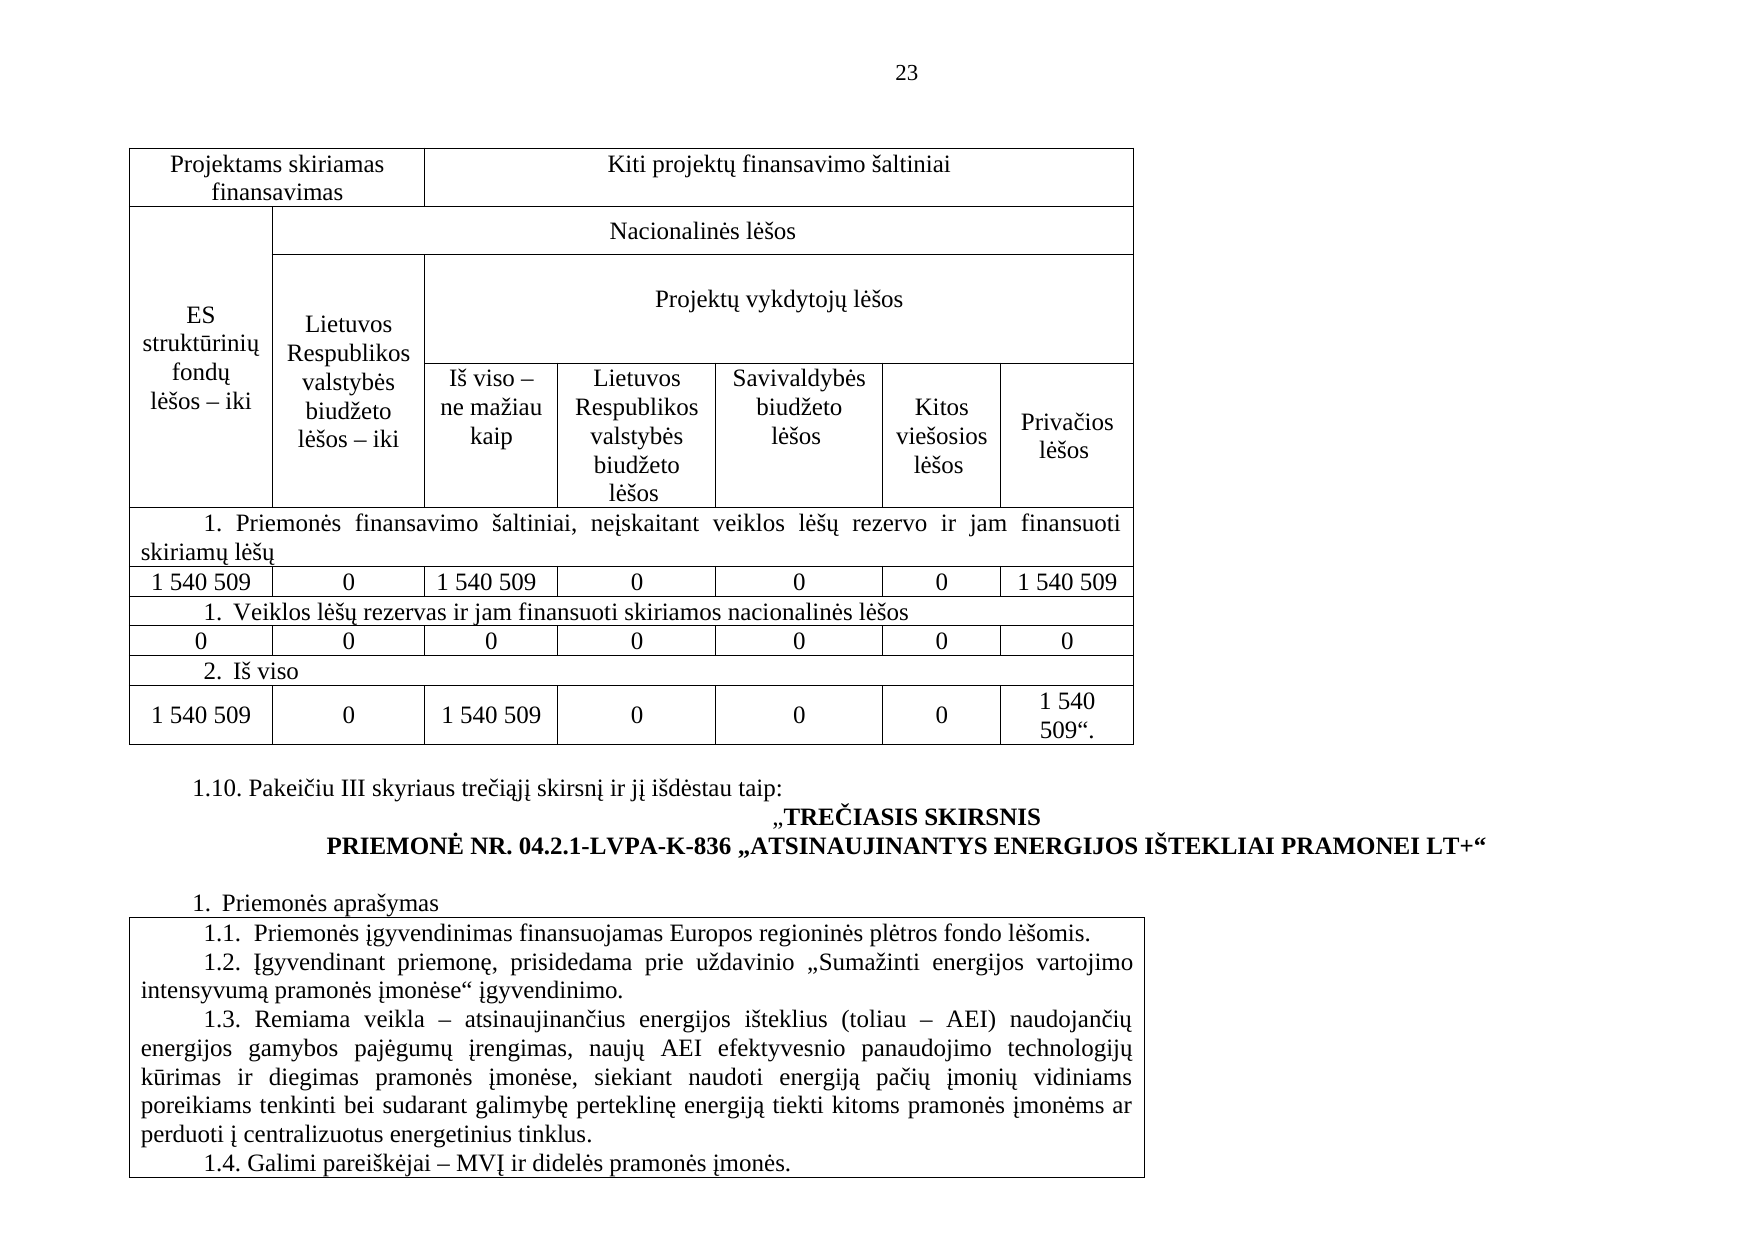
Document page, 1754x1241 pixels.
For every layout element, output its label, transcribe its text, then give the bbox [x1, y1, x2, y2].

table_cell 0 [716, 626, 882, 655]
table_cell 0 [716, 567, 882, 596]
table_cell 0 [716, 686, 882, 743]
table_cell 1 540 509 [425, 686, 557, 743]
table_cell 0 [273, 567, 424, 596]
text 1. Priemonės aprašymas [192, 888, 1695, 917]
table_cell 0 [1001, 626, 1133, 655]
table_cell 1.4. Galimi pareiškėjai – MVĮ ir didelės pramonės įmonės. [130, 1148, 1144, 1177]
table_cell 0 [558, 626, 715, 655]
table_cell 1. Veiklos lėšų rezervas ir jam finansuoti skiriamos nacionalinės lėšos [130, 597, 1133, 625]
table_cell 1 540 509 [130, 686, 272, 743]
table_header Kiti projektų finansavimo šaltiniai [425, 149, 1133, 206]
table_cell 0 [273, 686, 424, 743]
table_cell 0 [273, 626, 424, 655]
table_cell Lietuvos Respublikos valstybės biudžeto lėšos [558, 364, 715, 507]
text 1.10. Pakeičiu III skyriaus trečiąjį skirsnį ir jį išdėstau taip: [118, 773, 1695, 802]
table_cell 0 [883, 686, 1000, 743]
table_cell 1.3. Remiama veikla – atsinaujinančius energijos išteklius (toliau – AEI) naudojančių energijos gamybos pajėgumų įrengimas, naujų AEI efektyvesnio panaudojimo technologijų kūrimas ir diegimas pramonės įmonėse, siekiant naudoti energiją pačių įmonių vidiniams poreikiams tenkinti bei sudarant galimybę perteklinę energiją tiekti kitoms pramonės įmonėms ar perduoti į centralizuotus energetinius tinklus. [130, 1004, 1144, 1148]
table_cell 0 [558, 567, 715, 596]
table_cell Lietuvos Respublikos valstybės biudžeto lėšos – iki [273, 255, 424, 507]
table_cell Projektų vykdytojų lėšos [425, 255, 1133, 362]
table_cell 0 [883, 567, 1000, 596]
table_header 1.1. Priemonės įgyvendinimas finansuojamas Europos regioninės plėtros fondo lėšomis. [130, 918, 1144, 947]
table_cell 1 540 509“. [1001, 686, 1133, 743]
table_cell 1. Priemonės finansavimo šaltiniai, neįskaitant veiklos lėšų rezervo ir jam finansuoti skiriamų lėšų [130, 508, 1133, 566]
table_cell 1 540 509 [1001, 567, 1133, 596]
table_cell 0 [558, 686, 715, 743]
table_cell 1.2. Įgyvendinant priemonę, prisidedama prie uždavinio „Sumažinti energijos vartojimo intensyvumą pramonės įmonėse“ įgyvendinimo. [130, 947, 1144, 1004]
table_cell 1 540 509 [130, 567, 272, 596]
table_cell 2. Iš viso [130, 656, 1133, 685]
table_cell Iš viso – ne mažiau kaip [425, 364, 557, 507]
table_header Projektams skiriamas finansavimas [130, 149, 424, 206]
table_cell Nacionalinės lėšos [273, 207, 1133, 254]
table_cell 0 [883, 626, 1000, 655]
table_cell Savivaldybės biudžeto lėšos [716, 364, 882, 507]
table_cell 1 540 509 [425, 567, 557, 596]
text „TREČIASIS SKIRSNIS [118, 802, 1695, 831]
table_cell 0 [425, 626, 557, 655]
table_cell 0 [130, 626, 272, 655]
table_cell Kitos viešosios lėšos [883, 364, 1000, 507]
table_cell Privačios lėšos [1001, 364, 1133, 507]
table_cell ES struktūrinių fondų lėšos – iki [130, 207, 272, 507]
text PRIEMONĖ NR. 04.2.1-LVPA-K-836 „ATSINAUJINANTYS ENERGIJOS IŠTEKLIAI PRAMONEI LT+“ [118, 831, 1695, 859]
